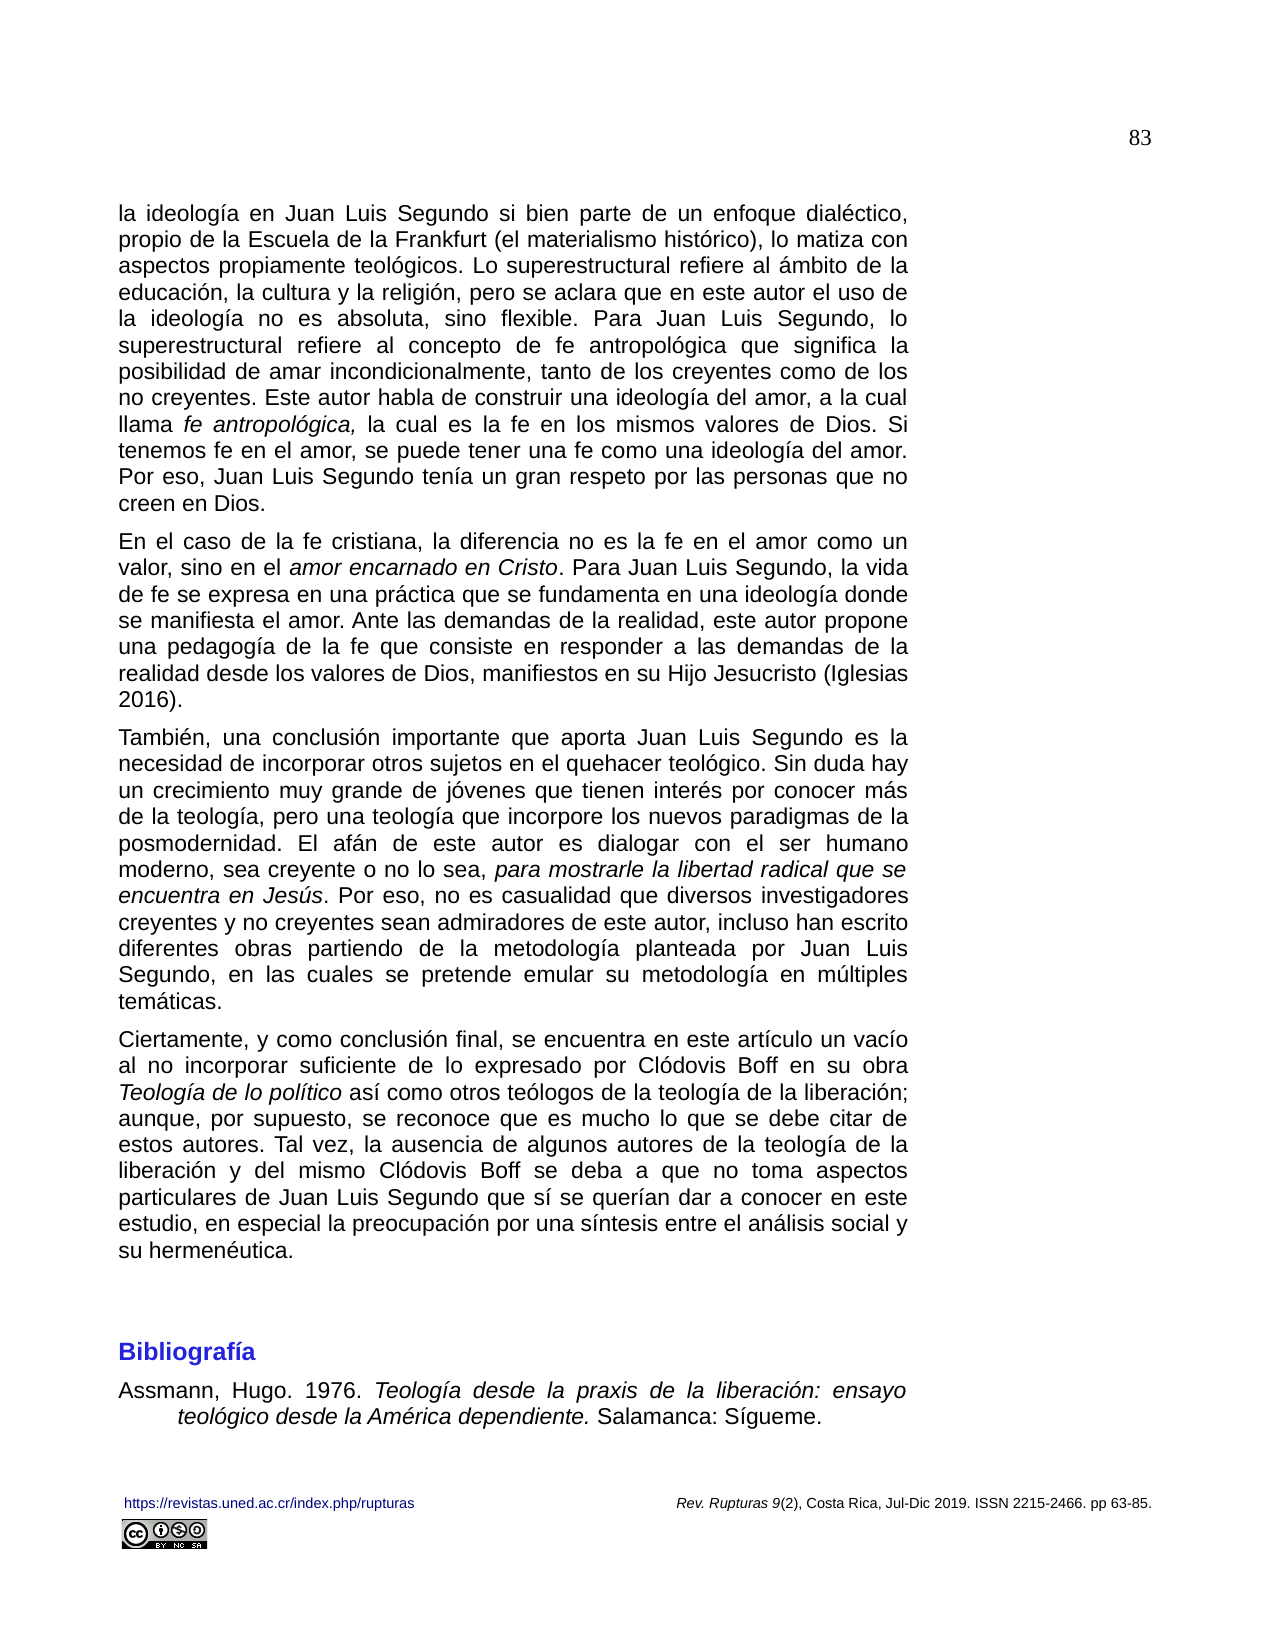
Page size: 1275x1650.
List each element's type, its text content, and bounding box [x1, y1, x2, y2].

subtitle Bibliografía [118, 1336, 909, 1365]
text En el caso de la fe cristiana, la diferencia no es la fe en el amor como un valor, sino en el amor encarnado en Cristo. Para Juan Luis Segundo, la vida de fe se expresa en una práctica que se fundamenta en una ideología donde se manifiesta el amor. Ante las demandas de la realidad, este autor propone una pedagogía de la fe que consiste en responder a las demandas de la realidad desde los valores de Dios, manifiestos en su Hijo Jesucristo (Iglesias 2016). [118, 528, 909, 712]
picture [121, 1519, 208, 1549]
text Ciertamente, y como conclusión final, se encuentra en este artículo un vacío al no incorporar suficiente de lo expresado por Clódovis Boff en su obra Teología de lo político así como otros teólogos de la teología de la liberación; aunque, por supuesto, se reconoce que es mucho lo que se debe citar de estos autores. Tal vez, la ausencia de algunos autores de la teología de la liberación y del mismo Clódovis Boff se deba a que no toma aspectos particulares de Juan Luis Segundo que sí se querían dar a conocer en este estudio, en especial la preocupación por una síntesis entre el análisis social y su hermenéutica. [118, 1026, 909, 1263]
text También, una conclusión importante que aporta Juan Luis Segundo es la necesidad de incorporar otros sujetos en el quehacer teológico. Sin duda hay un crecimiento muy grande de jóvenes que tienen interés por conocer más de la teología, pero una teología que incorpore los nuevos paradigmas de la posmodernidad. El afán de este autor es dialogar con el ser humano moderno, sea creyente o no lo sea, para mostrarle la libertad radical que se encuentra en Jesús. Por eso, no es casualidad que diversos investigadores creyentes y no creyentes sean admiradores de este autor, incluso han escrito diferentes obras partiendo de la metodología planteada por Juan Luis Segundo, en las cuales se pretende emular su metodología en múltiples temáticas. [118, 724, 909, 1014]
text Assmann, Hugo. 1976. Teología desde la praxis de la liberación: ensayo teológico desde la América dependiente. Salamanca: Sígueme. [118, 1377, 909, 1430]
text la ideología en Juan Luis Segundo si bien parte de un enfoque dialéctico, propio de la Escuela de la Frankfurt (el materialismo histórico), lo matiza con aspectos propiamente teológicos. Lo superestructural refiere al ámbito de la educación, la cultura y la religión, pero se aclara que en este autor el uso de la ideología no es absoluta, sino flexible. Para Juan Luis Segundo, lo superestructural refiere al concepto de fe antropológica que significa la posibilidad de amar incondicionalmente, tanto de los creyentes como de los no creyentes. Este autor habla de construir una ideología del amor, a la cual llama fe antropológica, la cual es la fe en los mismos valores de Dios. Si tenemos fe en el amor, se puede tener una fe como una ideología del amor. Por eso, Juan Luis Segundo tenía un gran respeto por las personas que no creen en Dios. [118, 200, 909, 516]
